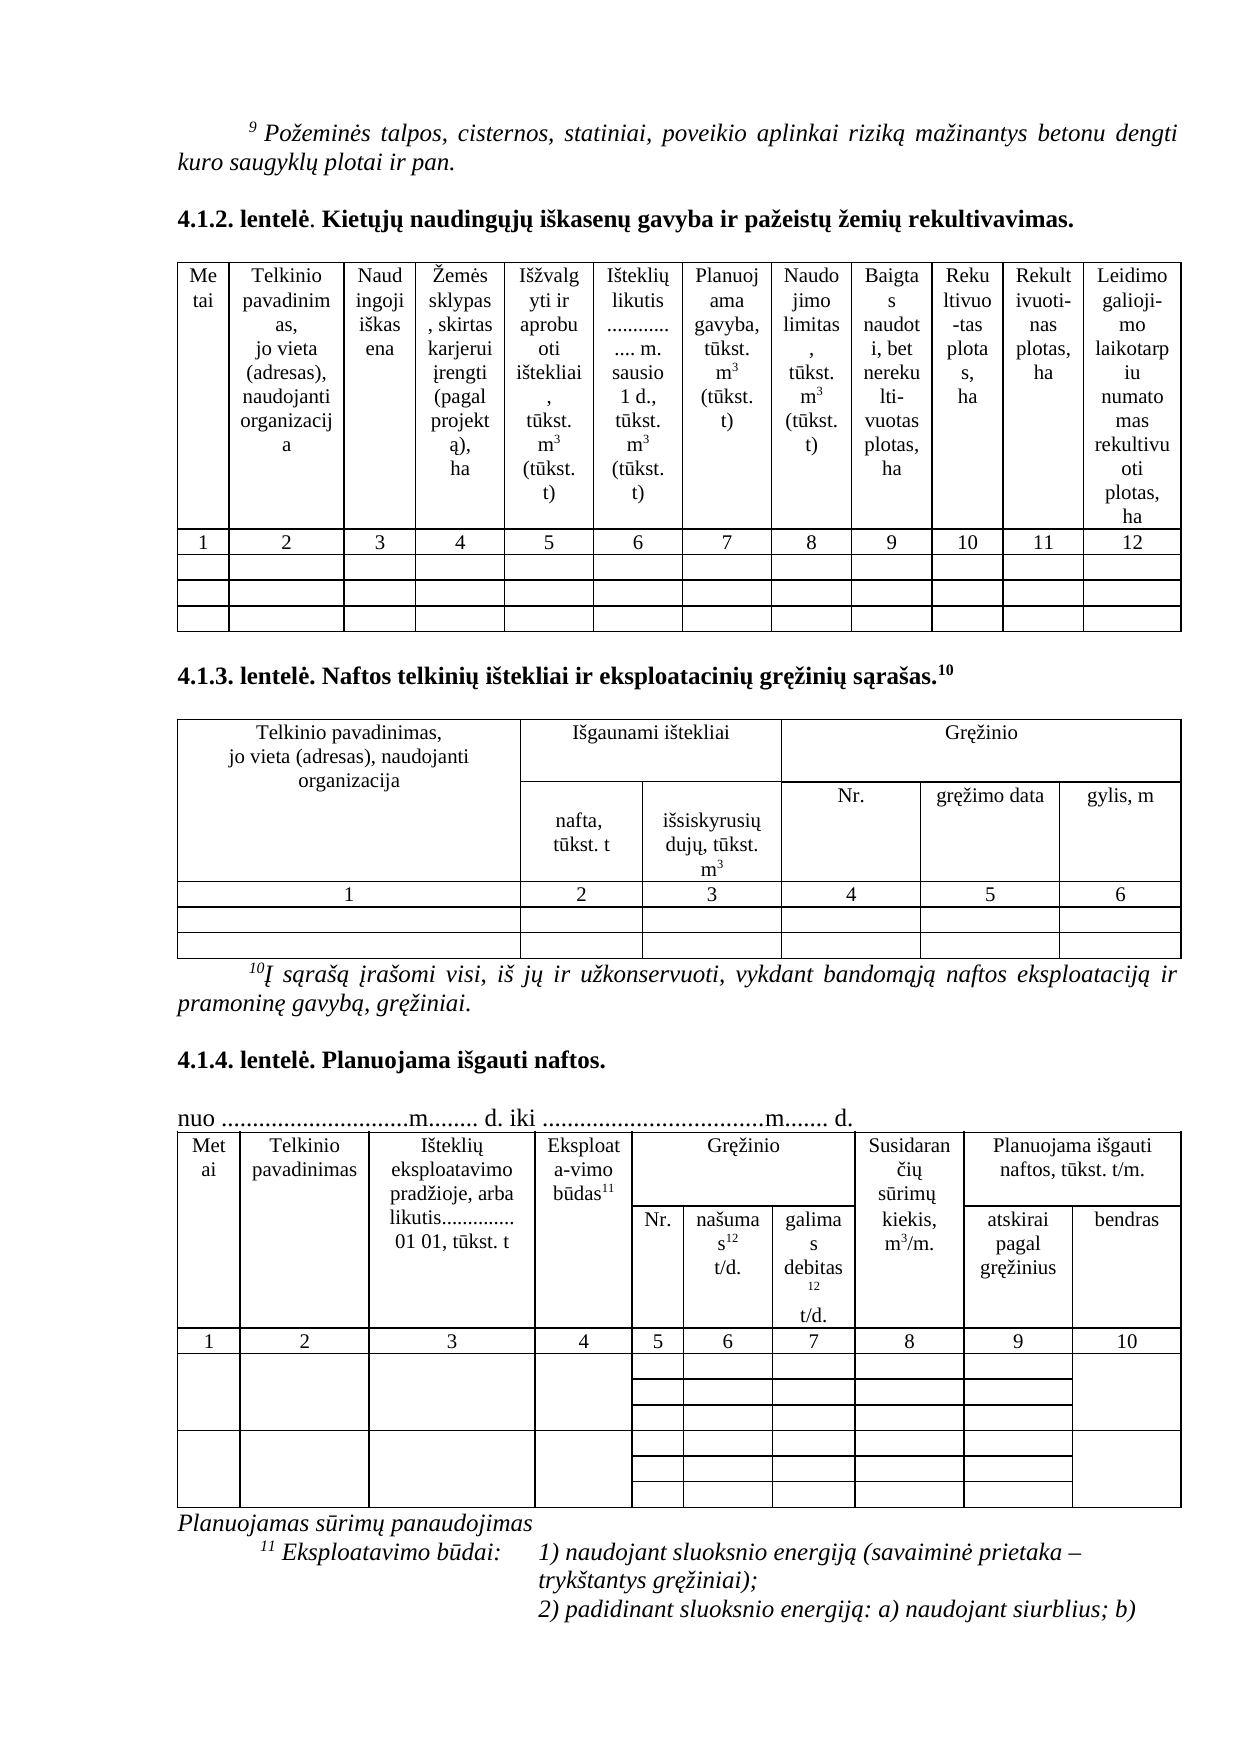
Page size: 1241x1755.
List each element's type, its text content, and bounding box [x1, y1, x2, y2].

table_cell 12 [1084, 530, 1180, 554]
table_cell galimas debitas12 t/d. [773, 1207, 854, 1327]
table_cell [633, 1482, 683, 1506]
table_cell [178, 1431, 239, 1455]
table_cell [933, 581, 1002, 605]
table_cell [1073, 1354, 1180, 1378]
table_cell 2) padidinant sluoksnio energiją: a) naudojant siurblius; b) [527, 1594, 1181, 1623]
table_cell 9 [965, 1329, 1072, 1353]
table_cell [178, 581, 228, 605]
table_header Leidimo galioji-mo laikotarpiu numatomas rekultivuoti plotas, ha [1084, 263, 1180, 528]
table_cell [241, 1404, 368, 1429]
table_cell [965, 1406, 1072, 1429]
table_cell [856, 1354, 963, 1378]
table_cell [684, 1457, 772, 1481]
text 10Į sąrašą įrašomi visi, iš jų ir užkonservuoti, vykdant bandomąją naftos eksploataciją ir pramoninę gavybą, gręžiniai. [177, 959, 1181, 1016]
table_cell [536, 1481, 631, 1506]
table_cell 5 [633, 1329, 683, 1353]
table_cell [1084, 555, 1180, 579]
table_cell [1004, 555, 1083, 579]
table_cell [416, 581, 504, 605]
table_cell 8 [772, 530, 851, 554]
table_header Metai [178, 263, 228, 528]
table_cell [505, 581, 593, 605]
table_header Išteklių likutis ................ m. sausio 1 d., tūkst. m3 (tūkst. t) [594, 263, 682, 528]
table_cell [178, 607, 228, 631]
table_cell [241, 1481, 368, 1506]
table_cell [643, 933, 781, 957]
table_header Eksploata-vimo būdas11 [536, 1133, 631, 1327]
table_cell [536, 1404, 631, 1429]
table_cell [505, 607, 593, 631]
table_cell [965, 1354, 1072, 1378]
table_cell [178, 1378, 239, 1404]
table_cell [633, 1380, 683, 1404]
table_cell [370, 1354, 534, 1378]
table_header Naudojimo limitas, tūkst. m3 (tūkst. t) [772, 263, 851, 528]
table_cell [594, 555, 682, 579]
table_cell [684, 1431, 772, 1455]
table_cell [521, 782, 642, 807]
table_cell [684, 1406, 772, 1429]
table_cell [178, 933, 520, 957]
table_cell 7 [683, 530, 771, 554]
table_cell [230, 555, 343, 579]
table_header Susidarančių sūrimų [856, 1133, 963, 1205]
table_cell [965, 1457, 1072, 1481]
table_cell [1073, 1481, 1180, 1506]
table_cell [684, 1482, 772, 1506]
table_cell [178, 1404, 239, 1429]
table_cell 4 [536, 1329, 631, 1353]
table_cell 6 [684, 1329, 772, 1353]
table_cell [773, 1354, 854, 1378]
table_cell 8 [856, 1329, 963, 1353]
table_cell 3 [345, 530, 415, 554]
table_cell [965, 1482, 1072, 1506]
table_cell [521, 933, 642, 957]
table_cell [856, 1406, 963, 1429]
table_header Rekultivuo-tas plotas, ha [933, 263, 1002, 528]
table_cell [370, 1404, 534, 1429]
table_cell 6 [1060, 882, 1180, 906]
table_cell [773, 1431, 854, 1455]
text 4.1.3. lentelė. Naftos telkinių ištekliai ir eksploatacinių gręžinių sąrašas.10 [177, 661, 1181, 690]
table_cell [773, 1406, 854, 1429]
table_cell [345, 607, 415, 631]
table_cell [594, 581, 682, 605]
table_cell [773, 1380, 854, 1404]
table_cell [1073, 1455, 1180, 1481]
table_cell [521, 908, 642, 932]
table_header Gręžinio [633, 1133, 854, 1205]
table_cell 7 [773, 1329, 854, 1353]
table_cell [933, 555, 1002, 579]
table_header Žemės sklypas, skirtas karjerui įrengti (pagal projektą), ha [416, 263, 504, 528]
table_cell [177, 1594, 527, 1623]
table_cell našumas12 t/d. [684, 1207, 772, 1327]
table_cell [683, 607, 771, 631]
table_cell [241, 1354, 368, 1378]
table_cell atskirai pagal gręžinius [965, 1207, 1072, 1327]
table_cell [505, 555, 593, 579]
table_cell 3 [643, 882, 781, 906]
table_cell [241, 1378, 368, 1404]
table_header 11 Eksploatavimo būdai: [177, 1537, 527, 1594]
table_header Planuojama gavyba, tūkst. m3 (tūkst. t) [683, 263, 771, 528]
table_header Telkinio pavadinimas, jo vieta (adresas), naudojanti organizacija [230, 263, 343, 528]
table_cell kiekis, m3/m. [856, 1205, 963, 1327]
table_cell [683, 555, 771, 579]
table_cell [852, 581, 931, 605]
table_cell [345, 555, 415, 579]
table_cell [852, 555, 931, 579]
table_header Telkinio pavadinimas [241, 1133, 368, 1327]
table_cell [933, 607, 1002, 631]
table_cell [536, 1455, 631, 1481]
table_header Planuojama išgauti naftos, tūkst. t/m. [965, 1133, 1180, 1205]
table_cell [633, 1406, 683, 1429]
table_header Baigtas naudoti, bet nerekulti-vuotas plotas, ha [852, 263, 931, 528]
table_cell [965, 1380, 1072, 1404]
table_header Išteklių eksploatavimo pradžioje, arba likutis.............. 01 01, tūkst. t [370, 1133, 534, 1327]
table_cell [921, 933, 1059, 957]
table_cell [1060, 933, 1180, 957]
table_cell [683, 581, 771, 605]
text 4.1.4. lentelė. Planuojama išgauti naftos. [177, 1045, 1181, 1074]
table_cell 3 [370, 1329, 534, 1353]
table_cell [1060, 908, 1180, 932]
table_header Išžvalgyti ir aprobuoti ištekliai, tūkst. m3 (tūkst. t) [505, 263, 593, 528]
table_cell [1073, 1431, 1180, 1455]
table_cell [370, 1455, 534, 1481]
table_cell [782, 908, 920, 932]
table_cell [773, 1482, 854, 1506]
table_cell 4 [416, 530, 504, 554]
table_cell [643, 908, 781, 932]
table_cell 10 [1073, 1329, 1180, 1353]
table_cell [772, 581, 851, 605]
table_cell [856, 1431, 963, 1455]
table_header Gręžinio [782, 720, 1180, 781]
table_cell [416, 555, 504, 579]
table_cell [178, 1455, 239, 1481]
table_cell [633, 1431, 683, 1455]
table_cell [370, 1378, 534, 1404]
table_cell [178, 908, 520, 932]
table_cell [345, 581, 415, 605]
table_cell [856, 1380, 963, 1404]
table_header Rekultivuoti-nas plotas, ha [1004, 263, 1083, 528]
table_cell [536, 1354, 631, 1378]
table_header Naudingoji iškasena [345, 263, 415, 528]
table_cell 1 [178, 530, 228, 554]
table_cell [633, 1457, 683, 1481]
table_cell 2 [241, 1329, 368, 1353]
table_cell [772, 555, 851, 579]
text nuo m........ d. iki m....... d. [177, 1103, 1181, 1131]
table_cell gręžimo data [921, 783, 1059, 881]
table_cell [1004, 581, 1083, 605]
table_cell [1084, 607, 1180, 631]
table_cell bendras [1073, 1207, 1180, 1327]
table_cell [633, 1354, 683, 1378]
table_cell 11 [1004, 530, 1083, 554]
table_cell 9 [852, 530, 931, 554]
table_cell gylis, m [1060, 783, 1180, 881]
table_header 1) naudojant sluoksnio energiją (savaiminė prietaka – trykštantys gręžiniai); [527, 1537, 1181, 1594]
table_cell [684, 1354, 772, 1378]
table_cell [921, 908, 1059, 932]
table_cell [536, 1431, 631, 1455]
table_header Metai [178, 1133, 239, 1327]
table_cell išsiskyrusių dujų, tūkst. m3 [643, 807, 781, 881]
table_cell [594, 607, 682, 631]
table_cell 1 [178, 1329, 239, 1353]
table_cell 4 [782, 882, 920, 906]
table_cell [1084, 581, 1180, 605]
table_cell 5 [921, 882, 1059, 906]
table_cell [230, 607, 343, 631]
text 9 Požeminės talpos, cisternos, statiniai, poveikio aplinkai riziką mažinantys betonu dengti kuro saugyklų plotai ir pan. [177, 118, 1181, 176]
table_cell [178, 555, 228, 579]
table_cell [782, 933, 920, 957]
table_cell [536, 1378, 631, 1404]
table_cell [643, 782, 781, 807]
text Planuojamas sūrimų panaudojimas [177, 1508, 1181, 1537]
table_cell [370, 1481, 534, 1506]
table_cell [178, 1481, 239, 1506]
table_cell 6 [594, 530, 682, 554]
table_cell [1073, 1378, 1180, 1404]
table_cell [772, 607, 851, 631]
table_cell 2 [521, 882, 642, 906]
table_cell [241, 1455, 368, 1481]
table_cell 1 [178, 882, 520, 906]
table_cell [852, 607, 931, 631]
table_cell [416, 607, 504, 631]
table_cell 10 [933, 530, 1002, 554]
table_cell [370, 1431, 534, 1455]
table_cell [773, 1457, 854, 1481]
table_cell 5 [505, 530, 593, 554]
table_cell Nr. [782, 783, 920, 881]
table_cell [1073, 1404, 1180, 1429]
table_cell [178, 1354, 239, 1378]
table_cell [684, 1380, 772, 1404]
table_cell [230, 581, 343, 605]
table_cell 2 [230, 530, 343, 554]
table_cell [856, 1482, 963, 1506]
table_cell [1004, 607, 1083, 631]
table_header Išgaunami ištekliai [521, 720, 781, 781]
table_header Telkinio pavadinimas, jo vieta (adresas), naudojanti organizacija [178, 720, 520, 881]
text 4.1.2. lentelė. Kietųjų naudingųjų iškasenų gavyba ir pažeistų žemių rekultivavimas. [177, 204, 1181, 233]
table_cell nafta, tūkst. t [521, 807, 642, 881]
table_cell [241, 1431, 368, 1455]
table_cell [965, 1431, 1072, 1455]
table_cell [856, 1457, 963, 1481]
table_cell Nr. [633, 1207, 683, 1327]
